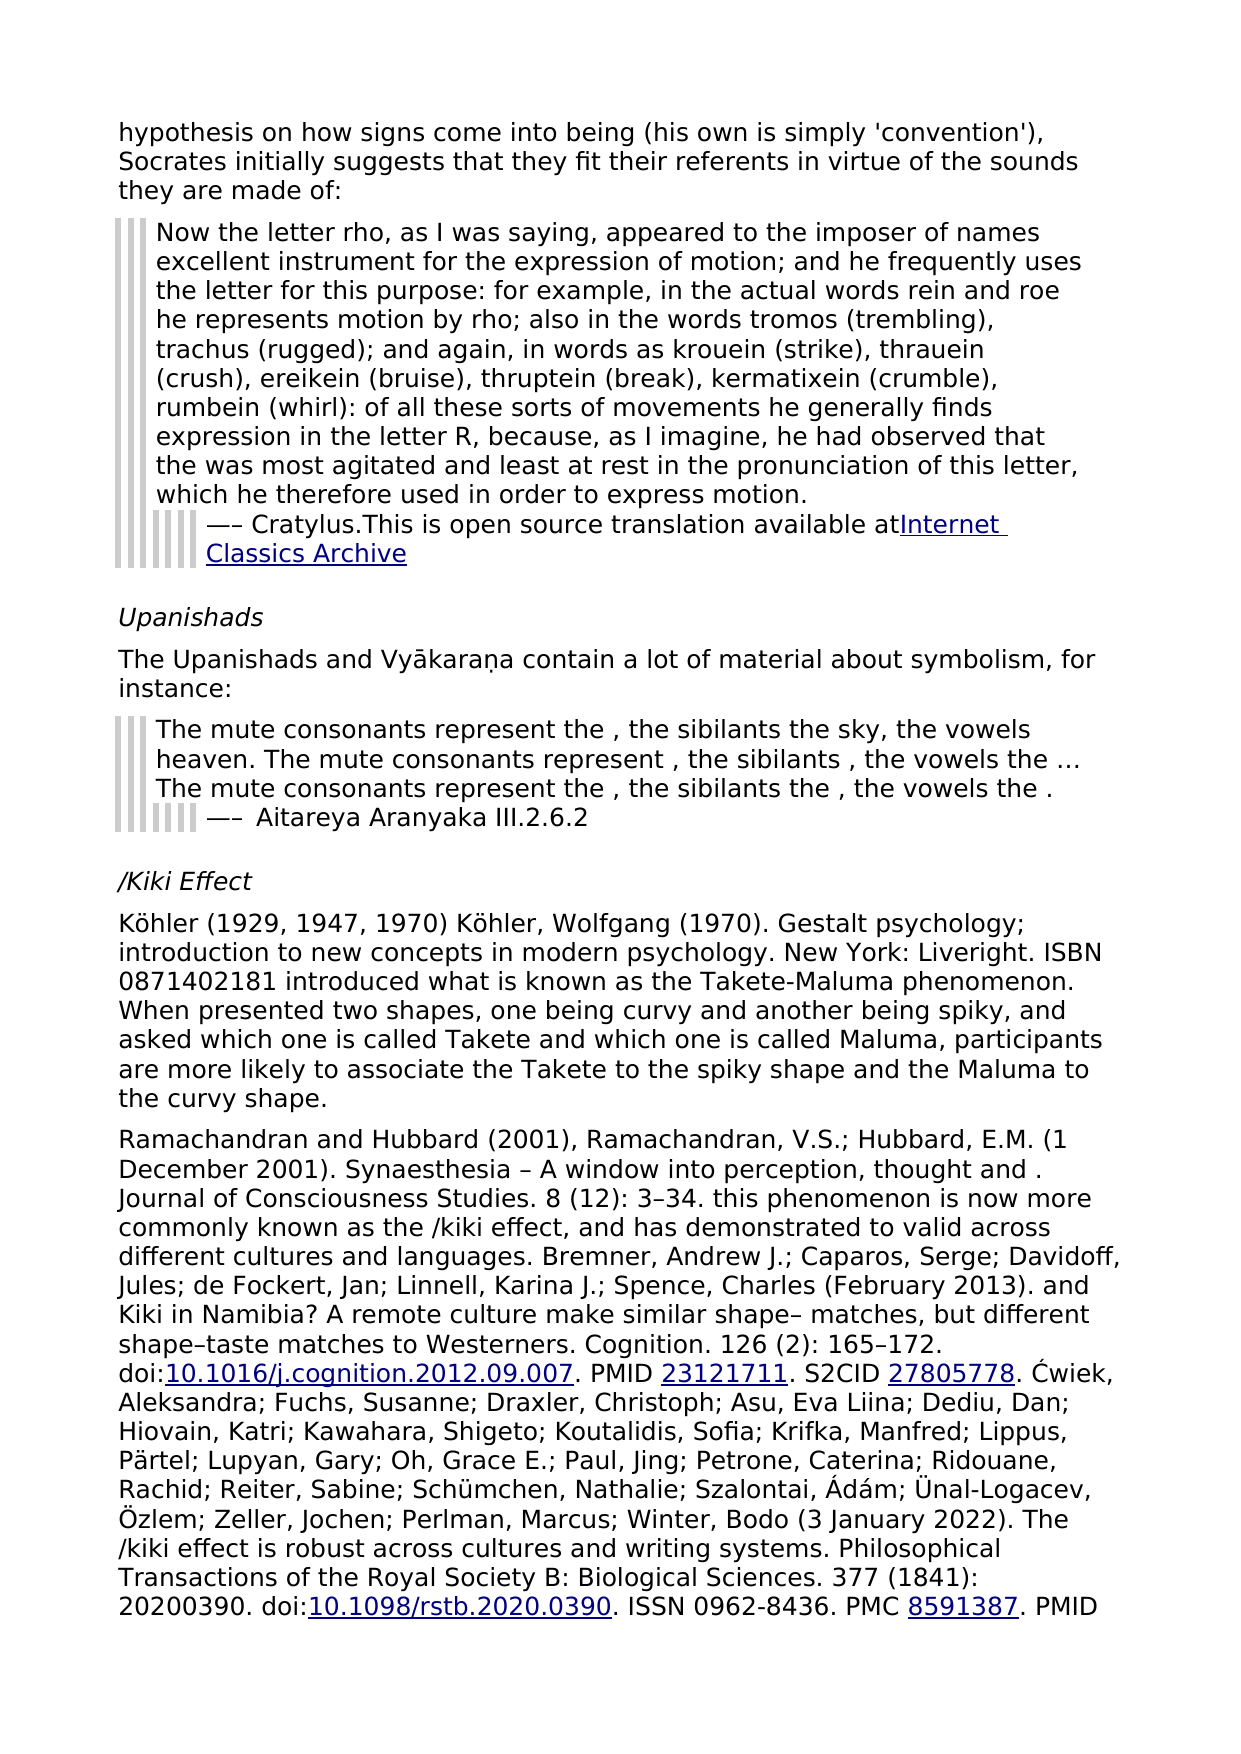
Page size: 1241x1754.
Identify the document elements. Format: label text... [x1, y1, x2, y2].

table_header [1097, 218, 1109, 568]
table_header —– Aitareya Aranyaka III.2.6.2 [196, 803, 1047, 832]
table_header [1109, 218, 1122, 568]
text Ramachandran and Hubbard (2001), Ramachandran, V.S.; Hubbard, E.M. (1 December 2001). Synaesthesia – A window into perception, thought and . Journal of Consciousness Studies. 8 (12): 3–34. this phenomenon is now more commonly known as the /kiki effect, and has demonstrated to valid across different cultures and languages. Bremner, Andrew J.; Caparos, Serge; Davidoff, Jules; de Fockert, Jan; Linnell, Karina J.; Spence, Charles (February 2013). and Kiki in Namibia? A remote culture make similar shape– matches, but different shape–taste matches to Westerners. Cognition. 126 (2): 165–172. doi:10.1016/j.cognition.2012.09.007. PMID 23121711. S2CID 27805778. Ćwiek, Aleksandra; Fuchs, Susanne; Draxler, Christoph; Asu, Eva Liina; Dediu, Dan; Hiovain, Katri; Kawahara, Shigeto; Koutalidis, Sofia; Krifka, Manfred; Lippus, Pärtel; Lupyan, Gary; Oh, Grace E.; Paul, Jing; Petrone, Caterina; Ridouane, Rachid; Reiter, Sabine; Schümchen, Nathalie; Szalontai, Ádám; Ünal-Logacev, Özlem; Zeller, Jochen; Perlman, Marcus; Winter, Bodo (3 January 2022). The /kiki effect is robust across cultures and writing systems. Philosophical Transactions of the Royal Society B: Biological Sciences. 377 (1841): 20200390. doi:10.1098/rstb.2020.0390. ISSN 0962-8436. PMC 8591387. PMID [118, 1126, 1122, 1621]
table_header [134, 218, 140, 568]
table_header —– Cratylus.This is open source translation available atInternet Classics Archive [196, 510, 1047, 568]
table_header [159, 510, 165, 568]
table_header [171, 510, 178, 568]
table_header [1097, 716, 1109, 832]
text Köhler (1929, 1947, 1970) Köhler, Wolfgang (1970). Gestalt psychology; introduction to new concepts in modern psychology. New York: Liveright. ISBN 0871402181 introduced what is known as the Takete-Maluma phenomenon. When presented two shapes, one being curvy and another being spiky, and asked which one is called Takete and which one is called Maluma, participants are more likely to associate the Takete to the spiky shape and the Maluma to the curvy shape. [118, 909, 1122, 1113]
table_header The mute consonants represent the , the sibilants the sky, the vowels heaven. The mute consonants represent , the sibilants , the vowels the … The mute consonants represent the , the sibilants the , the vowels the . [146, 716, 1097, 832]
table_header [1072, 510, 1084, 568]
text Upanishads [118, 603, 1122, 632]
text hypothesis on how signs come into being (his own is simply 'convention'), Socrates initially suggests that they fit their referents in virtue of the sounds they are made of: [118, 118, 1122, 206]
table_header [171, 803, 178, 832]
table_header [1059, 803, 1072, 832]
table_header [184, 510, 190, 568]
text /Kiki Effect [118, 867, 1122, 896]
text The Upanishads and Vyākaraṇa contain a lot of material about symbolism, for instance: [118, 645, 1122, 703]
table_header [134, 716, 140, 832]
table_header [1047, 803, 1059, 832]
table_header [121, 716, 128, 832]
table_header [159, 803, 165, 832]
table_header [1047, 510, 1059, 568]
table_header [184, 803, 190, 832]
table_header [121, 218, 128, 568]
table_header Now the letter rho, as I was saying, appeared to the imposer of names excellent instrument for the expression of motion; and he frequently uses the letter for this purpose: for example, in the actual words rein and roe he represents motion by rho; also in the words tromos (trembling), trachus (rugged); and again, in words as krouein (strike), thrauein (crush), ereikein (bruise), thruptein (break), kermatixein (crumble), rumbein (whirl): of all these sorts of movements he generally finds expression in the letter R, because, as I imagine, he had observed that the was most agitated and least at rest in the pronunciation of this letter, which he therefore used in order to express motion. [146, 218, 1097, 568]
table_header [1059, 510, 1072, 568]
table_header [1072, 803, 1084, 832]
table_header [1109, 716, 1122, 832]
